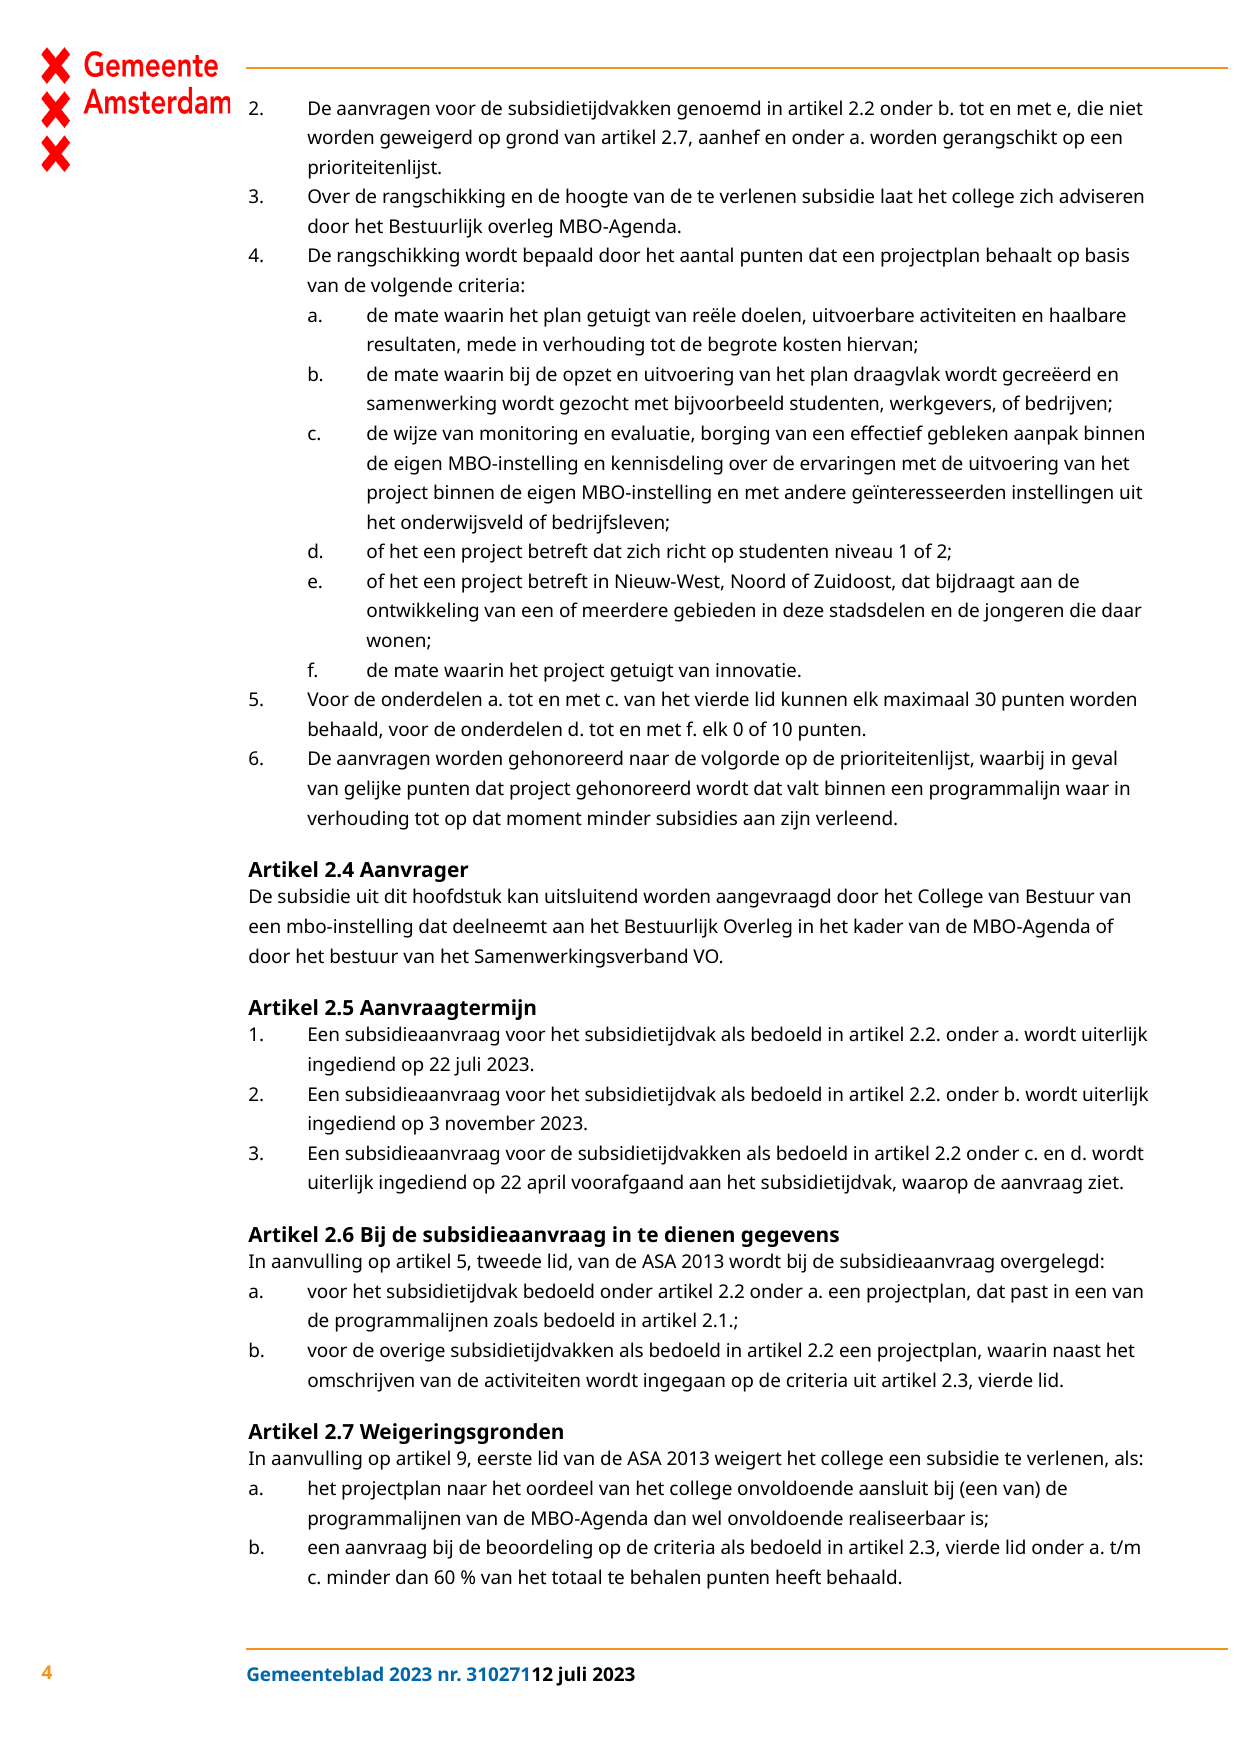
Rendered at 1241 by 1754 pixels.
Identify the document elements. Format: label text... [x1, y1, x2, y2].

list de mate waarin het project getuigt van innovatie. [307, 657, 1152, 683]
list Een subsidieaanvraag voor het subsidietijdvak als bedoeld in artikel 2.2. onder a. wordt uiterlijk ingediend op 22 juli 2023. [248, 1022, 1152, 1077]
list of het een project betreft in Nieuw-West, Noord of Zuidoost, dat bijdraagt aan de ontwikkeling van een of meerdere gebieden in deze stadsdelen en de jongeren die daar wonen; [307, 568, 1152, 653]
text Artikel 2.6 Bij de subsidieaanvraag in te dienen gegevens [248, 1220, 1152, 1248]
picture [41, 47, 231, 172]
list De aanvragen voor de subsidietijdvakken genoemd in artikel 2.2 onder b. tot en met e, die niet worden geweigerd op grond van artikel 2.7, aanhef en onder a. worden gerangschikt op een prioriteitenlijst. [248, 95, 1152, 180]
list Een subsidieaanvraag voor het subsidietijdvak als bedoeld in artikel 2.2. onder b. wordt uiterlijk ingediend op 3 november 2023. [248, 1081, 1152, 1136]
list een aanvraag bij de beoordeling op de criteria als bedoeld in artikel 2.3, vierde lid onder a. t/m c. minder dan 60 % van het totaal te behalen punten heeft behaald. [248, 1534, 1152, 1590]
list De rangschikking wordt bepaald door het aantal punten dat een projectplan behaalt op basis van de volgende criteria: [248, 243, 1152, 298]
list het projectplan naar het oordeel van het college onvoldoende aansluit bij (een van) de programmalijnen van de MBO-Agenda dan wel onvoldoende realiseerbaar is; [248, 1475, 1152, 1531]
list of het een project betreft dat zich richt op studenten niveau 1 of 2; [307, 538, 1152, 564]
list De aanvragen worden gehonoreerd naar de volgorde op de prioriteitenlijst, waarbij in geval van gelijke punten dat project gehonoreerd wordt dat valt binnen een programmalijn waar in verhouding tot op dat moment minder subsidies aan zijn verleend. [248, 746, 1152, 831]
list de wijze van monitoring en evaluatie, borging van een effectief gebleken aanpak binnen de eigen MBO-instelling en kennisdeling over de ervaringen met de uitvoering van het project binnen de eigen MBO-instelling en met andere geïnteresseerden instellingen uit het onderwijsveld of bedrijfsleven; [307, 420, 1152, 535]
text Artikel 2.7 Weigeringsgronden [248, 1417, 1152, 1446]
list de mate waarin het plan getuigt van reële doelen, uitvoerbare activiteiten en haalbare resultaten, mede in verhouding tot de begrote kosten hiervan; [307, 302, 1152, 357]
list de mate waarin bij de opzet en uitvoering van het plan draagvlak wordt gecreëerd en samenwerking wordt gezocht met bijvoorbeeld studenten, werkgevers, of bedrijven; [307, 361, 1152, 416]
text In aanvulling op artikel 5, tweede lid, van de ASA 2013 wordt bij de subsidieaanvraag overgelegd: [248, 1248, 1152, 1274]
list voor de overige subsidietijdvakken als bedoeld in artikel 2.2 een projectplan, waarin naast het omschrijven van de activiteiten wordt ingegaan op de criteria uit artikel 2.3, vierde lid. [248, 1337, 1152, 1392]
text In aanvulling op artikel 9, eerste lid van de ASA 2013 weigert het college een subsidie te verlenen, als: [248, 1446, 1152, 1471]
list voor het subsidietijdvak bedoeld onder artikel 2.2 onder a. een projectplan, dat past in een van de programmalijnen zoals bedoeld in artikel 2.1.; [248, 1278, 1152, 1333]
text Artikel 2.5 Aanvraagtermijn [248, 993, 1152, 1022]
list Voor de onderdelen a. tot en met c. van het vierde lid kunnen elk maximaal 30 punten worden behaald, voor de onderdelen d. tot en met f. elk 0 of 10 punten. [248, 686, 1152, 742]
list Een subsidieaanvraag voor de subsidietijdvakken als bedoeld in artikel 2.2 onder c. en d. wordt uiterlijk ingediend op 22 april voorafgaand aan het subsidietijdvak, waarop de aanvraag ziet. [248, 1140, 1152, 1195]
text Artikel 2.4 Aanvrager [248, 855, 1152, 884]
text De subsidie uit dit hoofdstuk kan uitsluitend worden aangevraagd door het College van Bestuur van een mbo-instelling dat deelneemt aan het Bestuurlijk Overleg in het kader van de MBO-Agenda of door het bestuur van het Samenwerkingsverband VO. [248, 884, 1152, 968]
list Over de rangschikking en de hoogte van de te verlenen subsidie laat het college zich adviseren door het Bestuurlijk overleg MBO-Agenda. [248, 183, 1152, 239]
